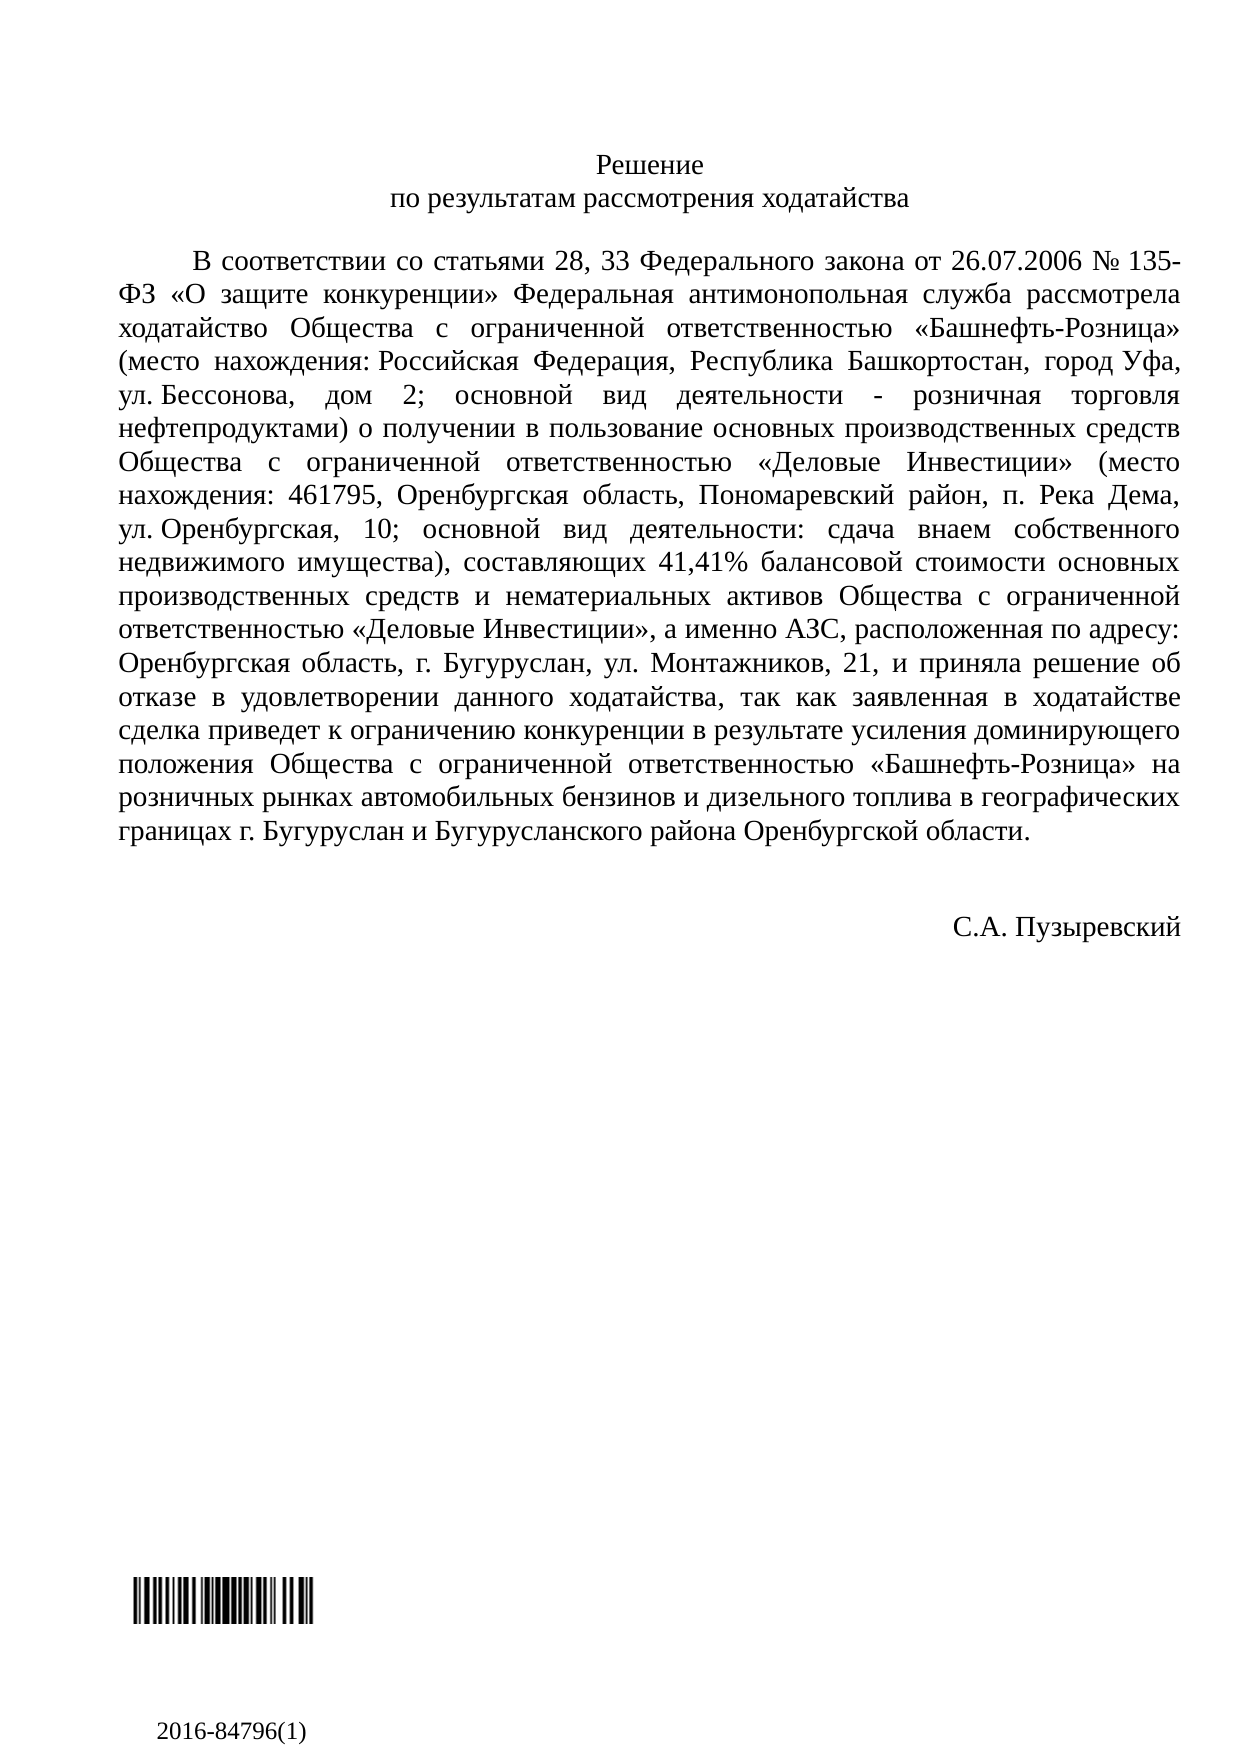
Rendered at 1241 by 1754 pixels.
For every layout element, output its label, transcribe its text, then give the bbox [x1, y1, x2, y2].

text по результатам рассмотрения ходатайства [118, 180, 1181, 214]
picture [118, 1577, 331, 1624]
text В соответствии cо статьями 28, 33 Федерального закона от 26.07.2006 № 135-ФЗ «О защите конкуренции» Федеральная антимонопольная служба рассмотрела ходатайство Общества с ограниченной ответственностью «Башнефть-Розница» (место нахождения: Российская Федерация, Республика Башкортостан, город Уфа, ул. Бессонова, дом 2; основной вид деятельности - розничная торговля нефтепродуктами) о получении в пользование основных производственных средств Общества с ограниченной ответственностью «Деловые Инвестиции» (место нахождения: 461795, Оренбургская область, Пономаревский район, п. Река Дема, ул. Оренбургская, 10; основной вид деятельности: сдача внаем собственного недвижимого имущества), составляющих 41,41% балансовой стоимости основных производственных средств и нематериальных активов Общества с ограниченной ответственностью «Деловые Инвестиции», а именно АЗС, расположенная по адресу: Оренбургская область, г. Бугуруслан, ул. Монтажников, 21, и приняла решение об отказе в удовлетворении данного ходатайства, так как заявленная в ходатайстве сделка приведет к ограничению конкуренции в результате усиления доминирующего положения Общества с ограниченной ответственностью «Башнефть-Розница» на розничных рынках автомобильных бензинов и дизельного топлива в географических границах г. Бугуруслан и Бугурусланского района Оренбургской области. [118, 243, 1181, 846]
text С.А. Пузыревский [118, 909, 1181, 942]
text Решение [118, 147, 1181, 180]
